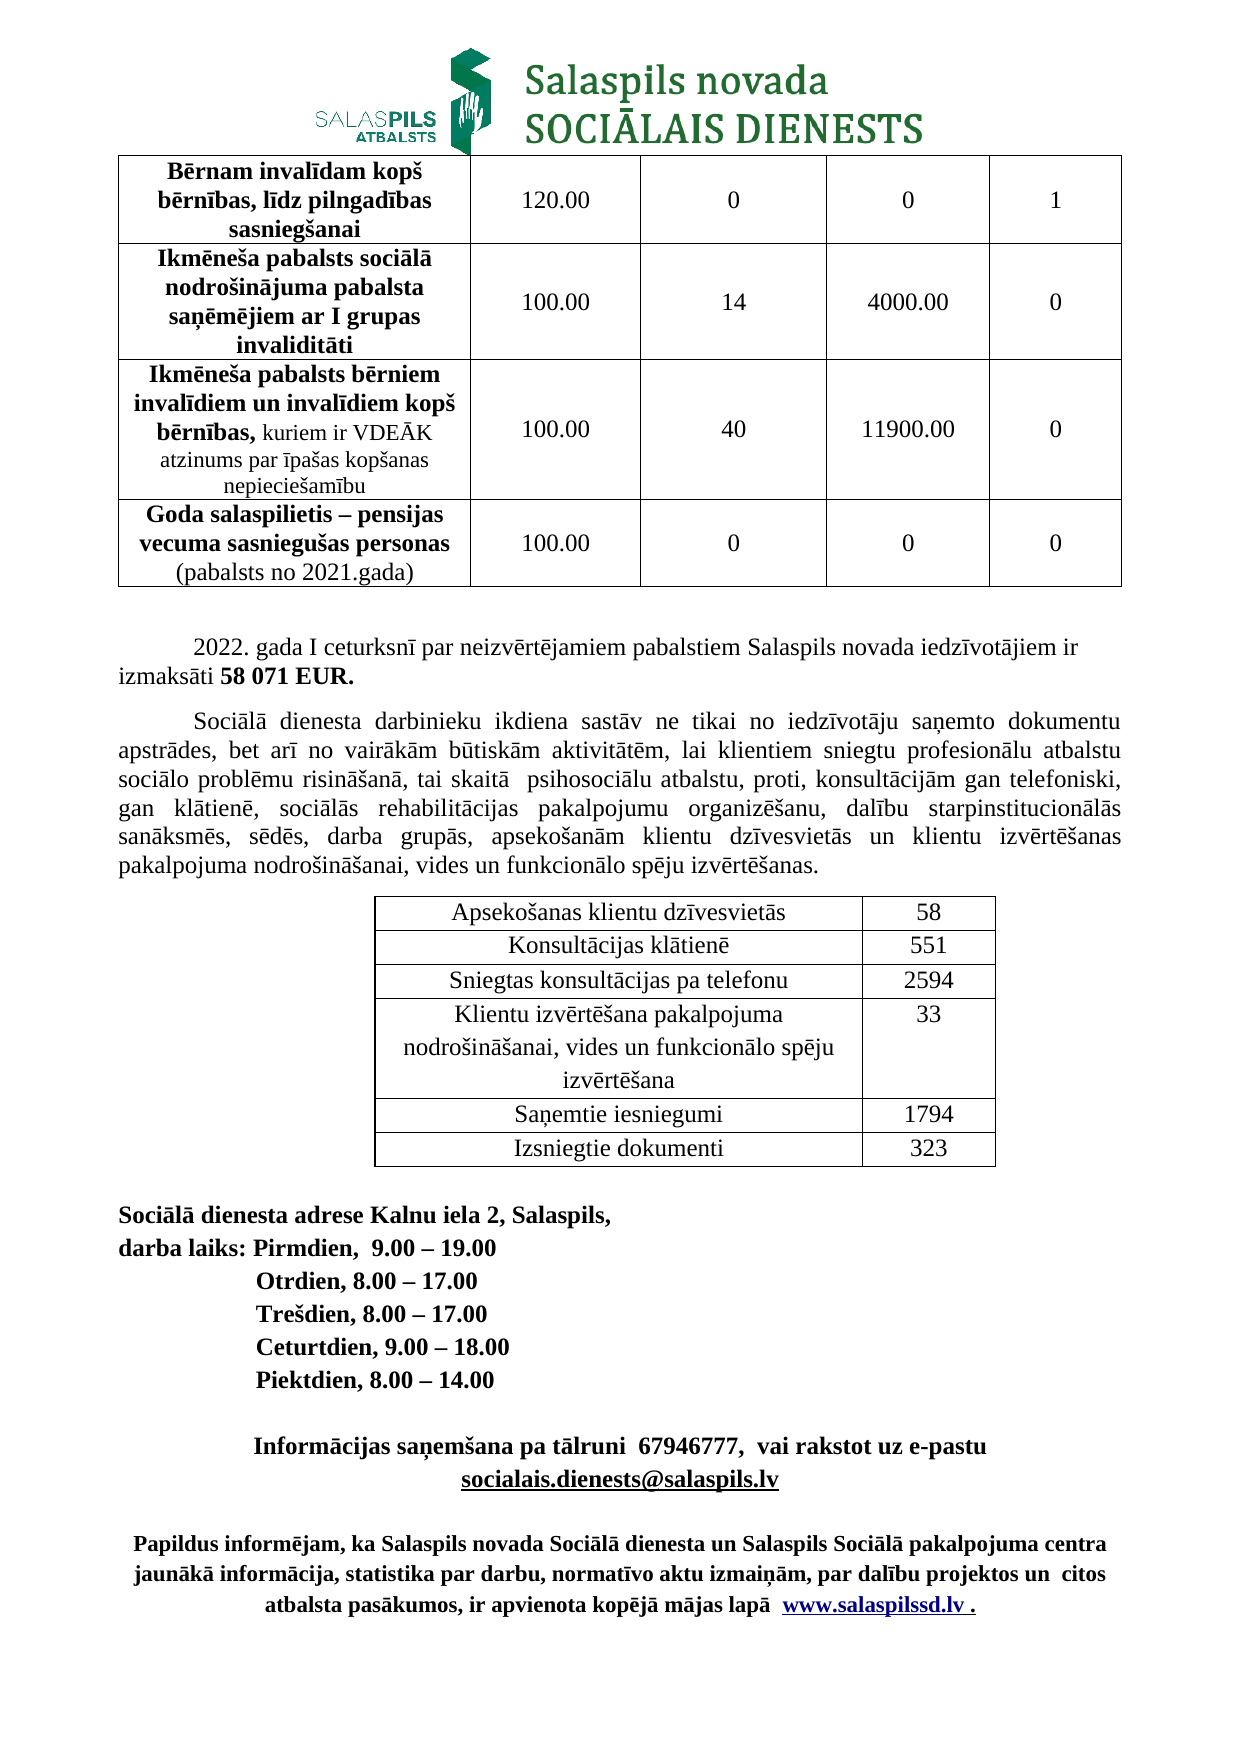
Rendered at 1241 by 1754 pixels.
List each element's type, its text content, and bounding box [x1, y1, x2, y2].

table_cell 2594 [863, 965, 995, 998]
table_cell 323 [863, 1133, 995, 1166]
table_cell 0 [990, 500, 1121, 586]
table_cell 4000.00 [827, 244, 989, 358]
text Informācijas saņemšana pa tālruni 67946777, vai rakstot uz e-pastu socialais.dienests@salaspils.lv [118, 1431, 1122, 1493]
table_cell 100.00 [471, 360, 640, 498]
table_cell 100.00 [471, 244, 640, 358]
text 2022. gada I ceturksnī par neizvērtējamiem pabalstiem Salaspils novada iedzīvotājiem ir izmaksāti 58 071 EUR. [118, 632, 1122, 690]
table_cell 40 [641, 360, 826, 498]
table_cell 0 [827, 156, 989, 242]
table_cell Klientu izvērtēšana pakalpojuma nodrošināšanai, vides un funkcionālo spēju izvērtēšana [376, 999, 862, 1098]
table_cell 11900.00 [827, 360, 989, 498]
table_cell 100.00 [471, 500, 640, 586]
table_cell 14 [641, 244, 826, 358]
table_cell 0 [641, 500, 826, 586]
text Piektdien, 8.00 – 14.00 [118, 1365, 1122, 1394]
text Ceturtdien, 9.00 – 18.00 [118, 1332, 1122, 1361]
table_cell 33 [863, 999, 995, 1098]
text Otrdien, 8.00 – 17.00 [118, 1266, 1122, 1295]
text Trešdien, 8.00 – 17.00 [118, 1299, 1122, 1328]
table_cell Sniegtas konsultācijas pa telefonu [376, 965, 862, 998]
table_cell Izsniegtie dokumenti [376, 1133, 862, 1166]
text Sociālā dienesta adrese Kalnu iela 2, Salaspils, [118, 1200, 1122, 1229]
table_header 58 [863, 897, 995, 929]
table_cell 120.00 [471, 156, 640, 242]
table_cell Ikmēneša pabalsts bērniem invalīdiem un invalīdiem kopš bērnības, kuriem ir VDEĀK atzinums par īpašas kopšanas nepieciešamību [119, 360, 470, 498]
table_cell 551 [863, 931, 995, 964]
table_cell Bērnam invalīdam kopš bērnības, līdz pilngadības sasniegšanai [119, 156, 470, 242]
table_cell 1 [990, 156, 1121, 242]
table_cell 0 [827, 500, 989, 586]
text Sociālā dienesta darbinieku ikdiena sastāv ne tikai no iedzīvotāju saņemto dokumentu apstrādes, bet arī no vairākām būtiskām aktivitātēm, lai klientiem sniegtu profesionālu atbalstu sociālo problēmu risināšanā, tai skaitā psihosociālu atbalstu, proti, konsultācijām gan telefoniski, gan klātienē, sociālās rehabilitācijas pakalpojumu organizēšanu, dalību starpinstitucionālās sanāksmēs, sēdēs, darba grupās, apsekošanām klientu dzīvesvietās un klientu izvērtēšanas pakalpojuma nodrošināšanai, vides un funkcionālo spēju izvērtēšanas. [118, 706, 1122, 879]
table_cell Ikmēneša pabalsts sociālā nodrošinājuma pabalsta saņēmējiem ar I grupas invaliditāti [119, 244, 470, 358]
table_cell Goda salaspilietis – pensijas vecuma sasniegušas personas (pabalsts no 2021.gada) [119, 500, 470, 586]
table_cell 0 [990, 360, 1121, 498]
text darba laiks: Pirmdien, 9.00 – 19.00 [118, 1233, 1122, 1262]
table_cell 0 [990, 244, 1121, 358]
table_header Apsekošanas klientu dzīvesvietās [376, 897, 862, 929]
table_cell Konsultācijas klātienē [376, 931, 862, 964]
text Papildus informējam, ka Salaspils novada Sociālā dienesta un Salaspils Sociālā pakalpojuma centra jaunākā informācija, statistika par darbu, normatīvo aktu izmaiņām, par dalību projektos un citos atbalsta pasākumos, ir apvienota kopējā mājas lapā www.salaspilssd.lv . [118, 1530, 1122, 1617]
table_cell 1794 [863, 1099, 995, 1132]
table_cell 0 [641, 156, 826, 242]
table_cell Saņemtie iesniegumi [376, 1099, 862, 1132]
